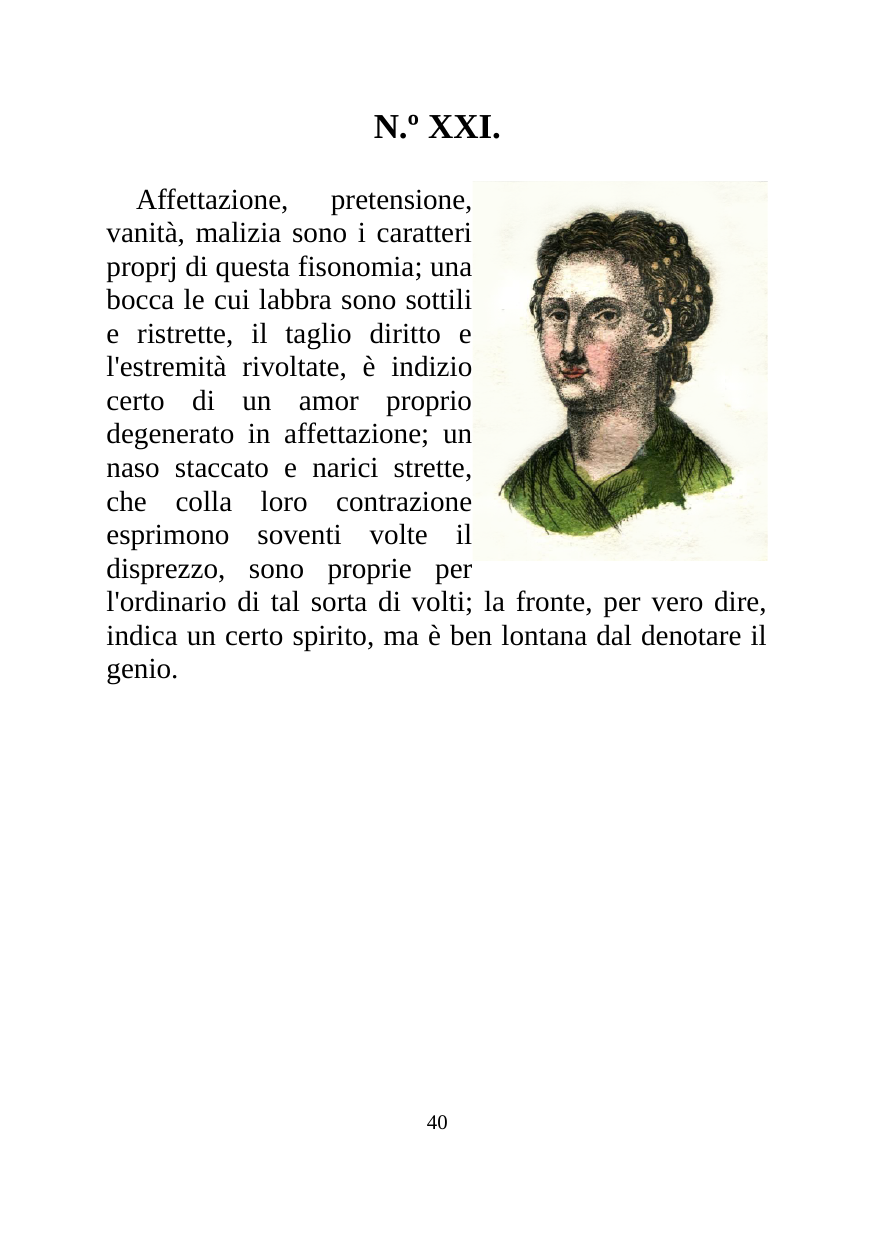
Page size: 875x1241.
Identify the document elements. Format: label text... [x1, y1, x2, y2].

picture [472, 181, 768, 561]
text Affettazione, pretensione, vanità, malizia sono i caratteri proprj di questa fisonomia; una bocca le cui labbra sono sottili e ristrette, il taglio diritto e l'estremità rivoltate, è indizio certo di un amor proprio degenerato in affettazione; un naso staccato e narici strette, che colla loro contrazione esprimono soventi volte il disprezzo, sono proprie per l'ordinario di tal sorta di volti; la fronte, per vero dire, indica un certo spirito, ma è ben lontana dal denotare il genio. [106, 182, 768, 685]
subtitle N.º XXI. [106, 106, 768, 146]
